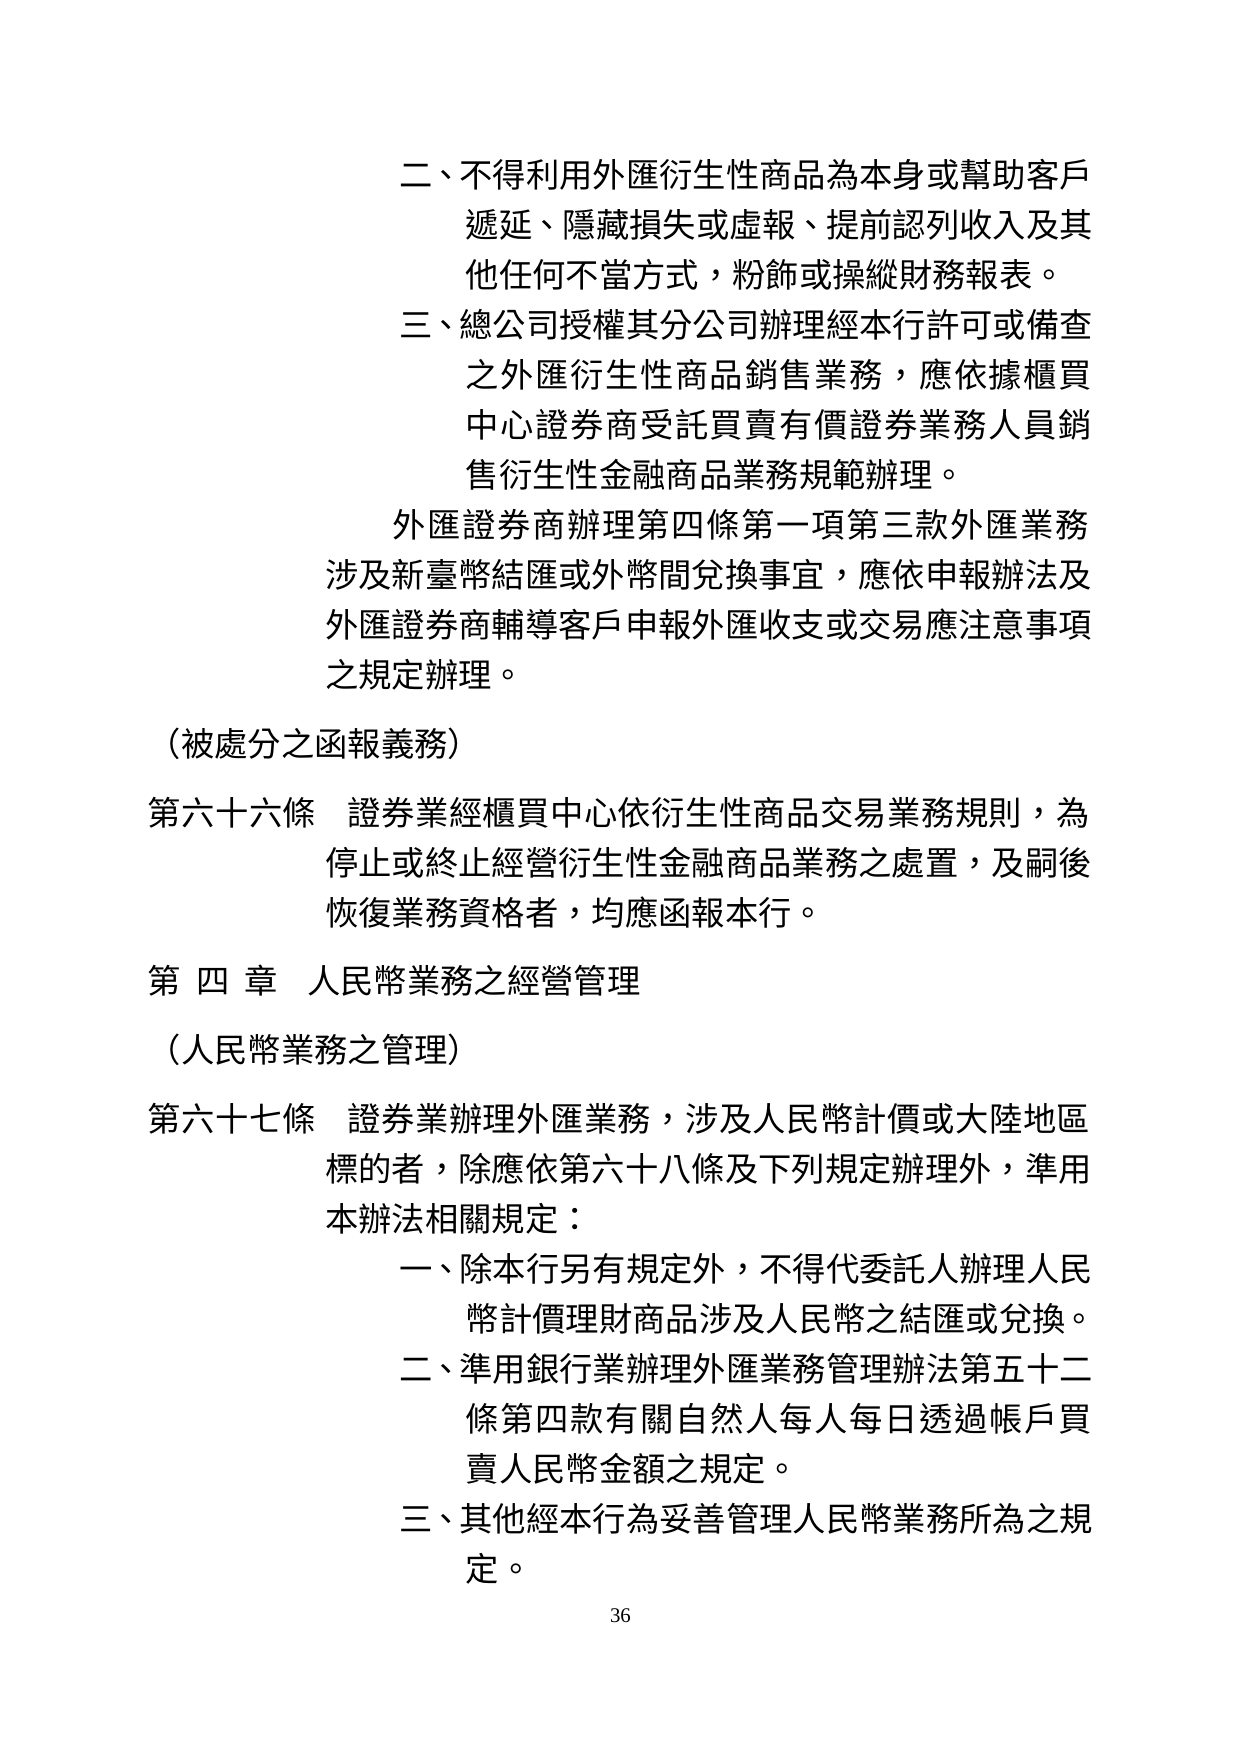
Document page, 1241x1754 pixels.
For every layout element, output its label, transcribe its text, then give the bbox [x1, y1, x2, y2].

text （人民幣業務之管理） [148, 1023, 1092, 1073]
text 第 四 章 人民幣業務之經營管理 [148, 954, 1092, 1004]
text 三、總公司授權其分公司辦理經本行許可或備查之外匯衍生性商品銷售業務，應依據櫃買中心證券商受託買賣有價證券業務人員銷售衍生性金融商品業務規範辦理。 [399, 298, 1092, 498]
text 第六十六條 證券業經櫃買中心依衍生性商品交易業務規則，為停止或終止經營衍生性金融商品業務之處置，及嗣後恢復業務資格者，均應函報本行。 [148, 785, 1092, 935]
text 三、其他經本行為妥善管理人民幣業務所為之規定。 [399, 1491, 1092, 1591]
text 二、不得利用外匯衍生性商品為本身或幫助客戶遞延、隱藏損失或虛報、提前認列收入及其他任何不當方式，粉飾或操縱財務報表。 [399, 148, 1092, 298]
text 外匯證券商辦理第四條第一項第三款外匯業務，涉及新臺幣結匯或外幣間兌換事宜，應依申報辦法及外匯證券商輔導客戶申報外匯收支或交易應注意事項之規定辦理。 [325, 498, 1092, 698]
text 二、準用銀行業辦理外匯業務管理辦法第五十二條第四款有關自然人每人每日透過帳戶買賣人民幣金額之規定。 [399, 1341, 1092, 1491]
text 第六十七條 證券業辦理外匯業務，涉及人民幣計價或大陸地區標的者，除應依第六十八條及下列規定辦理外，準用本辦法相關規定： [148, 1091, 1092, 1241]
text 一、除本行另有規定外，不得代委託人辦理人民幣計價理財商品涉及人民幣之結匯或兌換。 [399, 1241, 1092, 1341]
text （被處分之函報義務） [148, 716, 1092, 766]
